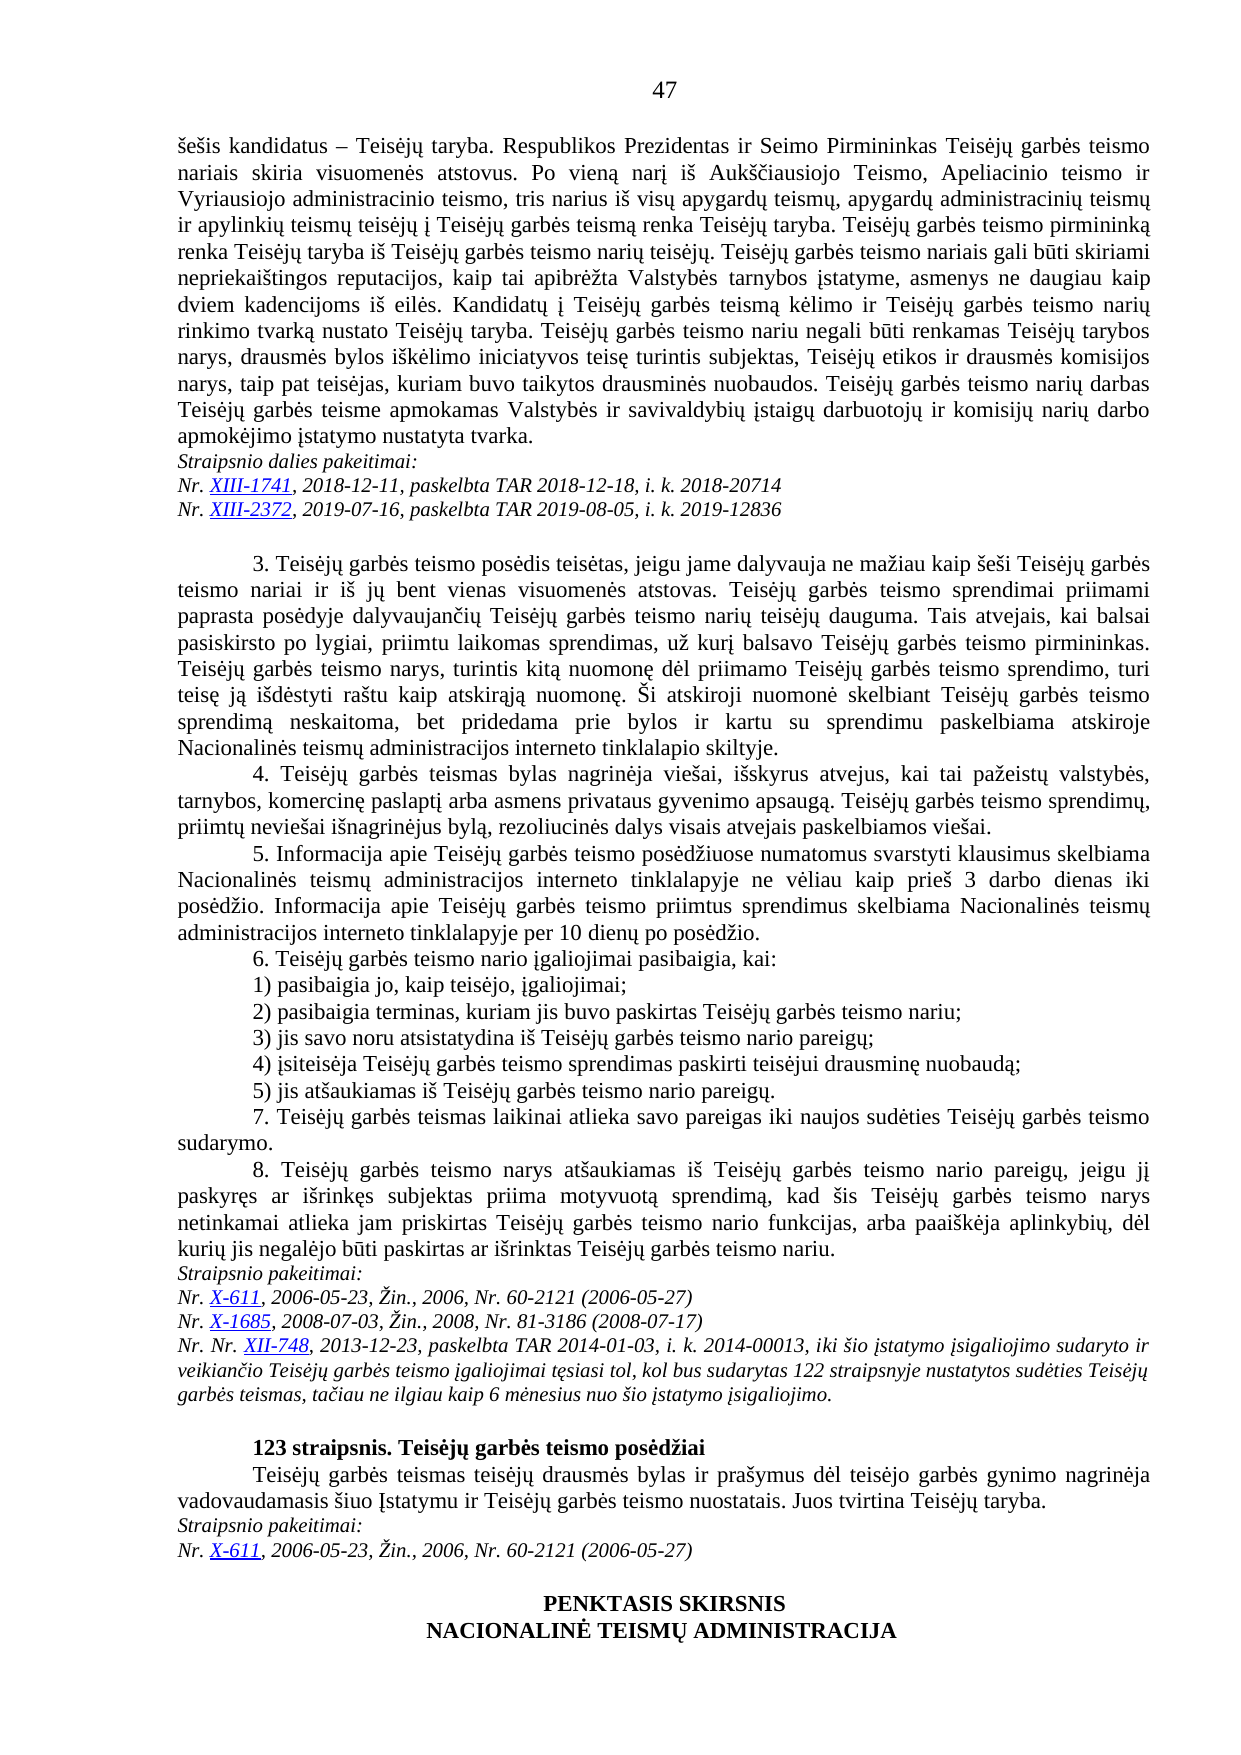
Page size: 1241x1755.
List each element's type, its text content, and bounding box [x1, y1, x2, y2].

text 5) jis atšaukiamas iš Teisėjų garbės teismo nario pareigų. [177, 1077, 1152, 1103]
text Nr. Nr. XII-748, 2013-12-23, paskelbta TAR 2014-01-03, i. k. 2014-00013, iki šio įstatymo įsigaliojimo sudaryto ir veikiančio Teisėjų garbės teismo įgaliojimai tęsiasi tol, kol bus sudarytas 122 straipsnyje nustatytos sudėties Teisėjų garbės teismas, tačiau ne ilgiau kaip 6 mėnesius nuo šio įstatymo įsigaliojimo. [177, 1333, 1152, 1406]
text 3) jis savo noru atsistatydina iš Teisėjų garbės teismo nario pareigų; [177, 1024, 1152, 1050]
text PENKTASIS SKIRSNIS [177, 1590, 1152, 1617]
text 123 straipsnis. Teisėjų garbės teismo posėdžiai [177, 1434, 1152, 1461]
text šešis kandidatus – Teisėjų taryba. Respublikos Prezidentas ir Seimo Pirmininkas Teisėjų garbės teismo nariais skiria visuomenės atstovus. Po vieną narį iš Aukščiausiojo Teismo, Apeliacinio teismo ir Vyriausiojo administracinio teismo, tris narius iš visų apygardų teismų, apygardų administracinių teismų ir apylinkių teismų teisėjų į Teisėjų garbės teismą renka Teisėjų taryba. Teisėjų garbės teismo pirmininką renka Teisėjų taryba iš Teisėjų garbės teismo narių teisėjų. Teisėjų garbės teismo nariais gali būti skiriami nepriekaištingos reputacijos, kaip tai apibrėžta Valstybės tarnybos įstatyme, asmenys ne daugiau kaip dviem kadencijoms iš eilės. Kandidatų į Teisėjų garbės teismą kėlimo ir Teisėjų garbės teismo narių rinkimo tvarką nustato Teisėjų taryba. Teisėjų garbės teismo nariu negali būti renkamas Teisėjų tarybos narys, drausmės bylos iškėlimo iniciatyvos teisę turintis subjektas, Teisėjų etikos ir drausmės komisijos narys, taip pat teisėjas, kuriam buvo taikytos drausminės nuobaudos. Teisėjų garbės teismo narių darbas Teisėjų garbės teisme apmokamas Valstybės ir savivaldybių įstaigų darbuotojų ir komisijų narių darbo apmokėjimo įstatymo nustatyta tvarka. [177, 132, 1152, 449]
text 8. Teisėjų garbės teismo narys atšaukiamas iš Teisėjų garbės teismo nario pareigų, jeigu jį paskyręs ar išrinkęs subjektas priima motyvuotą sprendimą, kad šis Teisėjų garbės teismo narys netinkamai atlieka jam priskirtas Teisėjų garbės teismo nario funkcijas, arba paaiškėja aplinkybių, dėl kurių jis negalėjo būti paskirtas ar išrinktas Teisėjų garbės teismo nariu. [177, 1156, 1152, 1261]
text 4. Teisėjų garbės teismas bylas nagrinėja viešai, išskyrus atvejus, kai tai pažeistų valstybės, tarnybos, komercinę paslaptį arba asmens privataus gyvenimo apsaugą. Teisėjų garbės teismo sprendimų, priimtų neviešai išnagrinėjus bylą, rezoliucinės dalys visais atvejais paskelbiamos viešai. [177, 761, 1152, 839]
text Nr. X-611, 2006-05-23, Žin., 2006, Nr. 60-2121 (2006-05-27) [177, 1537, 1152, 1562]
text 7. Teisėjų garbės teismas laikinai atlieka savo pareigas iki naujos sudėties Teisėjų garbės teismo sudarymo. [177, 1103, 1152, 1156]
text 2) pasibaigia terminas, kuriam jis buvo paskirtas Teisėjų garbės teismo nariu; [177, 998, 1152, 1024]
text 3. Teisėjų garbės teismo posėdis teisėtas, jeigu jame dalyvauja ne mažiau kaip šeši Teisėjų garbės teismo nariai ir iš jų bent vienas visuomenės atstovas. Teisėjų garbės teismo sprendimai priimami paprasta posėdyje dalyvaujančių Teisėjų garbės teismo narių teisėjų dauguma. Tais atvejais, kai balsai pasiskirsto po lygiai, priimtu laikomas sprendimas, už kurį balsavo Teisėjų garbės teismo pirmininkas. Teisėjų garbės teismo narys, turintis kitą nuomonę dėl priimamo Teisėjų garbės teismo sprendimo, turi teisę ją išdėstyti raštu kaip atskirąją nuomonę. Ši atskiroji nuomonė skelbiant Teisėjų garbės teismo sprendimą neskaitoma, bet pridedama prie bylos ir kartu su sprendimu paskelbiama atskiroje Nacionalinės teismų administracijos interneto tinklalapio skiltyje. [177, 550, 1152, 761]
text 5. Informacija apie Teisėjų garbės teismo posėdžiuose numatomus svarstyti klausimus skelbiama Nacionalinės teismų administracijos interneto tinklalapyje ne vėliau kaip prieš 3 darbo dienas iki posėdžio. Informacija apie Teisėjų garbės teismo priimtus sprendimus skelbiama Nacionalinės teismų administracijos interneto tinklalapyje per 10 dienų po posėdžio. [177, 839, 1152, 945]
text 6. Teisėjų garbės teismo nario įgaliojimai pasibaigia, kai: [177, 945, 1152, 971]
text Straipsnio pakeitimai: [177, 1261, 1152, 1285]
text 4) įsiteisėja Teisėjų garbės teismo sprendimas paskirti teisėjui drausminę nuobaudą; [177, 1050, 1152, 1077]
text Nr. XIII-1741, 2018-12-11, paskelbta TAR 2018-12-18, i. k. 2018-20714 [177, 473, 1152, 497]
text Straipsnio pakeitimai: [177, 1513, 1152, 1537]
text Straipsnio dalies pakeitimai: [177, 449, 1152, 473]
text Teisėjų garbės teismas teisėjų drausmės bylas ir prašymus dėl teisėjo garbės gynimo nagrinėja vadovaudamasis šiuo Įstatymu ir Teisėjų garbės teismo nuostatais. Juos tvirtina Teisėjų taryba. [177, 1461, 1152, 1513]
text Nr. XIII-2372, 2019-07-16, paskelbta TAR 2019-08-05, i. k. 2019-12836 [177, 497, 1152, 521]
text NACIONALINĖ TEISMŲ ADMINISTRACIJA [177, 1617, 1152, 1643]
text Nr. X-1685, 2008-07-03, Žin., 2008, Nr. 81-3186 (2008-07-17) [177, 1309, 1152, 1333]
text 1) pasibaigia jo, kaip teisėjo, įgaliojimai; [177, 971, 1152, 998]
text Nr. X-611, 2006-05-23, Žin., 2006, Nr. 60-2121 (2006-05-27) [177, 1285, 1152, 1309]
